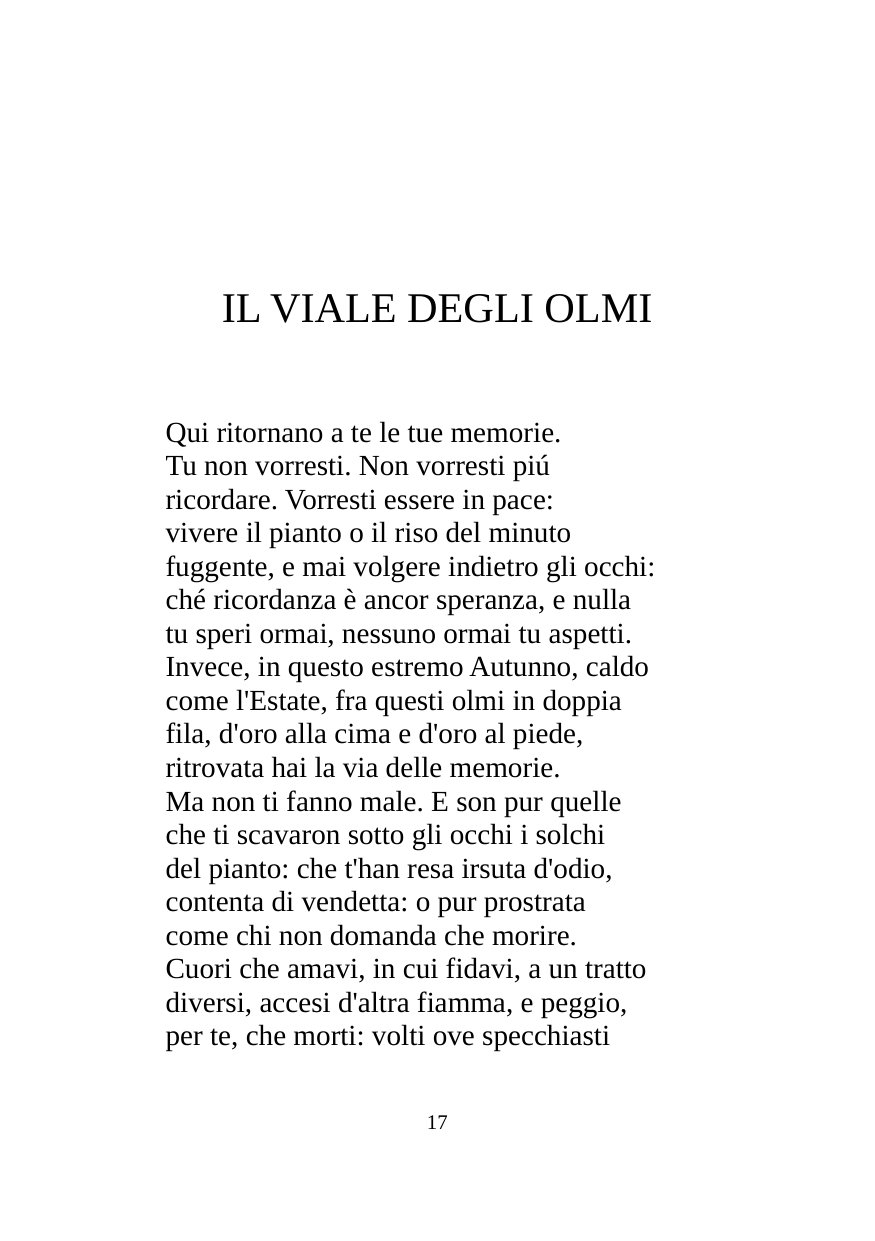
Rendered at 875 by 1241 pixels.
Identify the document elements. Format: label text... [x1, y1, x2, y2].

subtitle IL VIALE DEGLI OLMI [106, 283, 768, 332]
text Qui ritornano a te le tue memorie. Tu non vorresti. Non vorresti piú ricordare. Vorresti essere in pace: vivere il pianto o il riso del minuto fuggente, e mai volgere indietro gli occhi: ché ricordanza è ancor speranza, e nulla tu speri ormai, nessuno ormai tu aspetti. Invece, in questo estremo Autunno, caldo come l'Estate, fra questi olmi in doppia fila, d'oro alla cima e d'oro al piede, ritrovata hai la via delle memorie. Ma non ti fanno male. E son pur quelle che ti scavaron sotto gli occhi i solchi del pianto: che t'han resa irsuta d'odio, contenta di vendetta: o pur prostrata come chi non domanda che morire. Cuori che amavi, in cui fidavi, a un tratto diversi, accesi d'altra fiamma, e peggio, per te, che morti: volti ove specchiasti [165, 415, 768, 1052]
